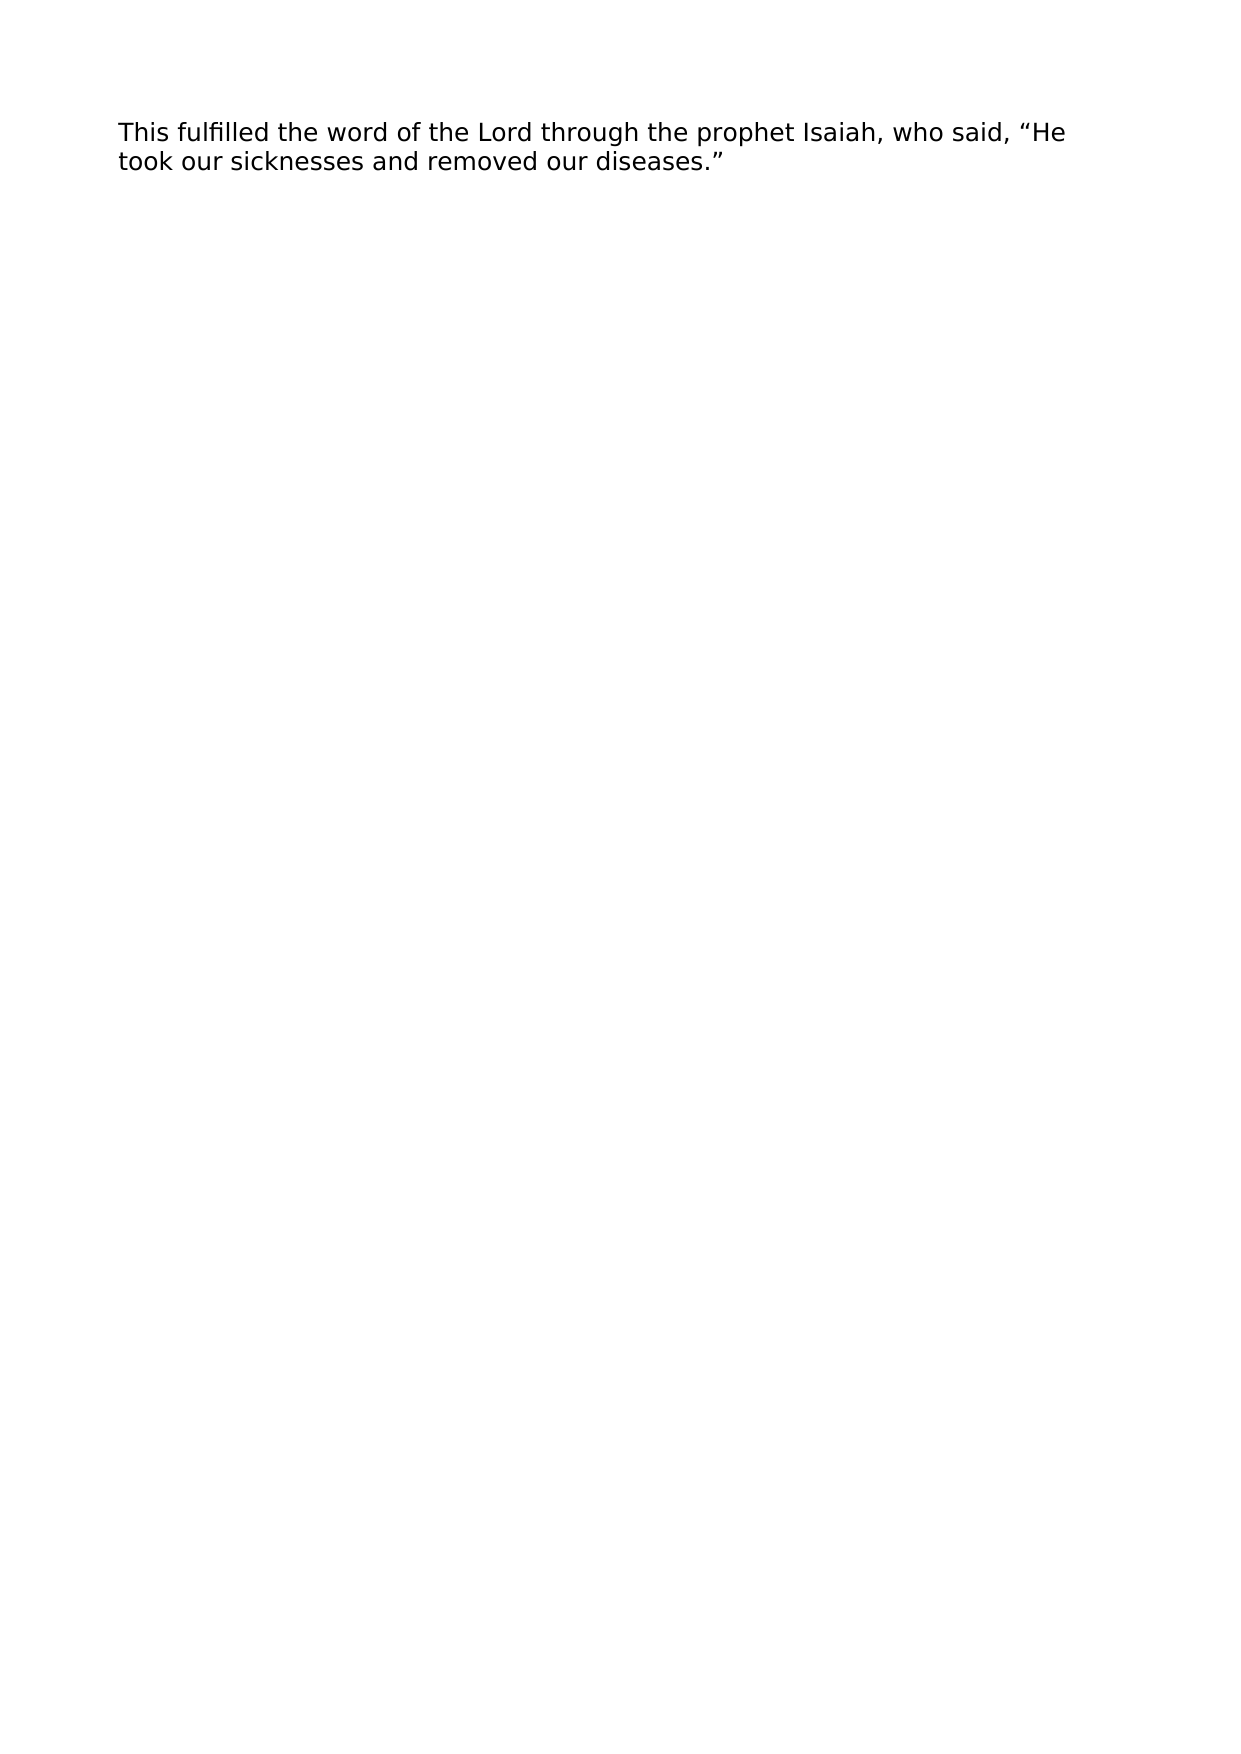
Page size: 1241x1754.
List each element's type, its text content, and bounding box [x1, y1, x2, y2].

text This fulfilled the word of the Lord through the prophet Isaiah, who said, “He took our sicknesses and removed our diseases.” [118, 118, 1122, 176]
